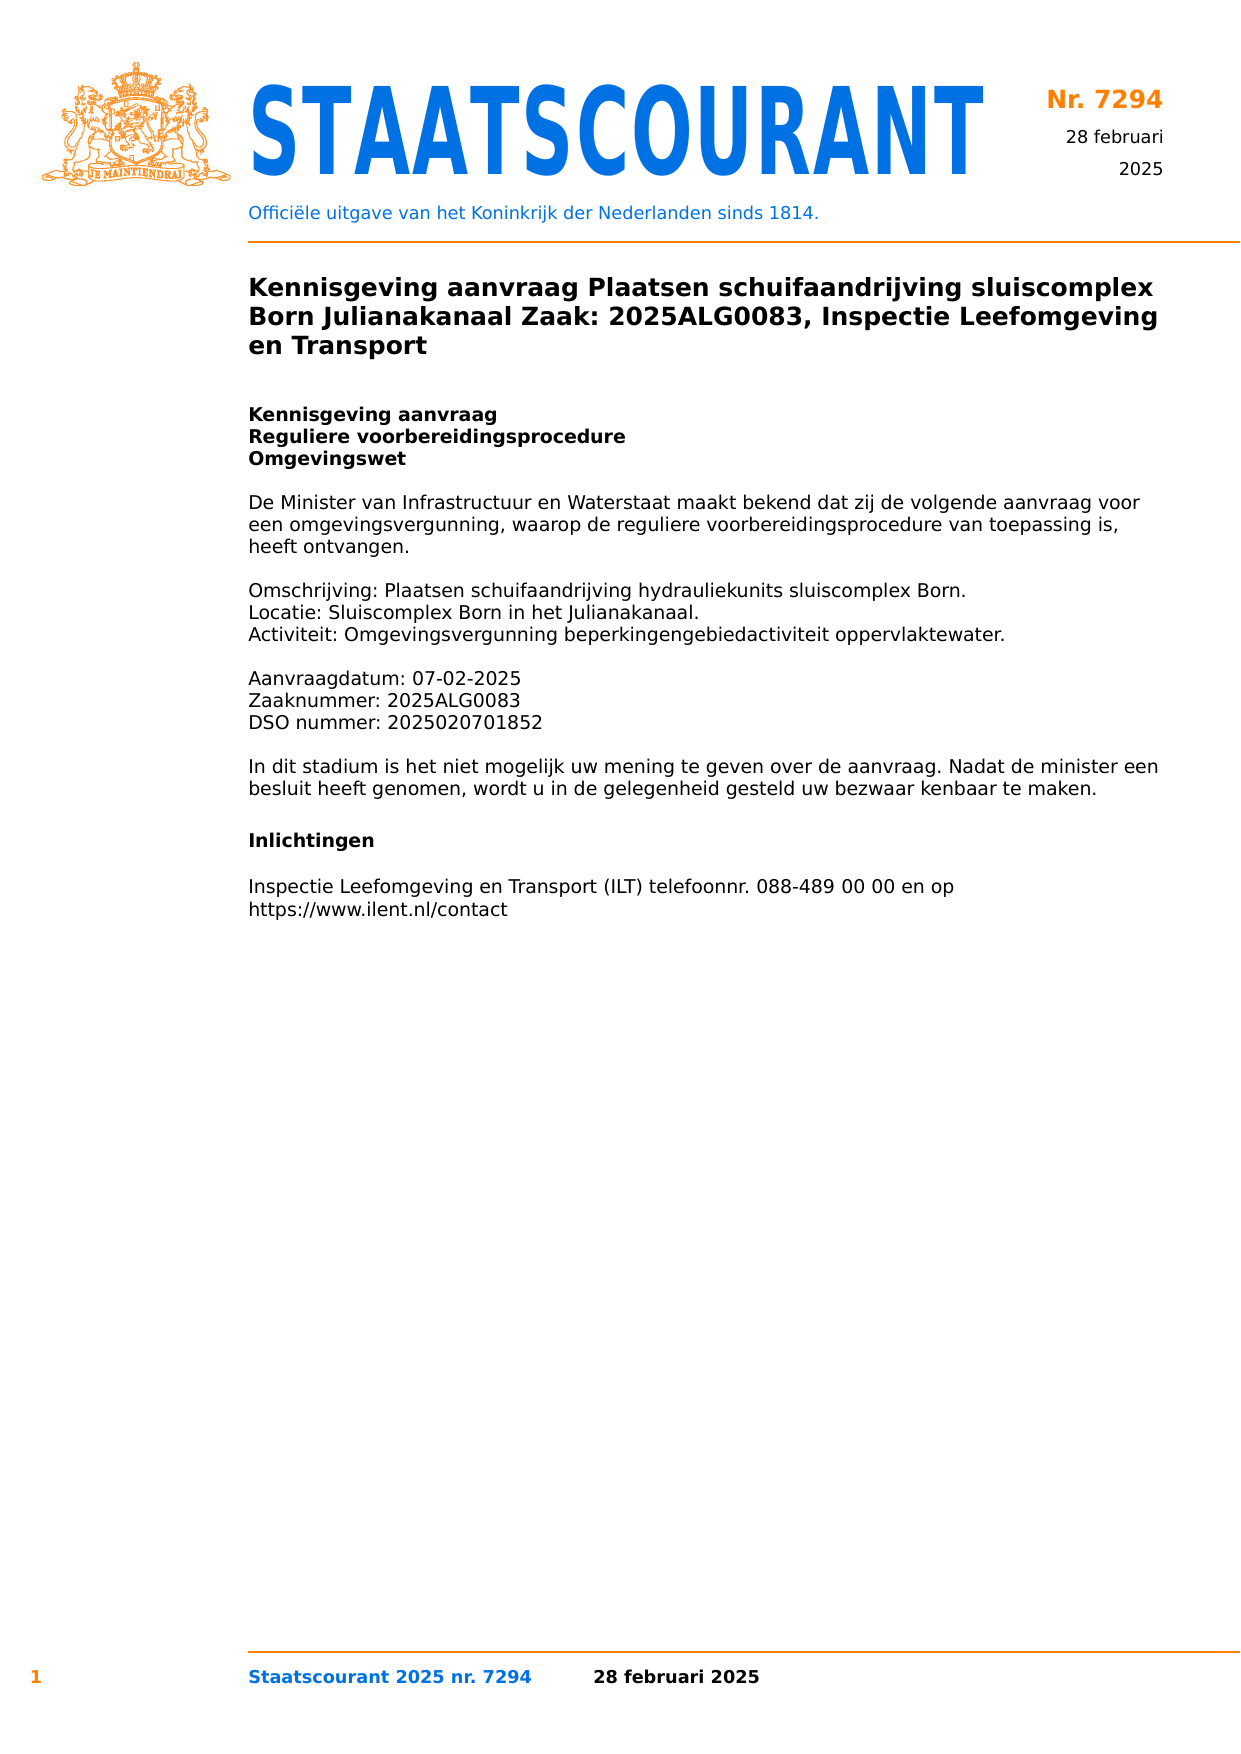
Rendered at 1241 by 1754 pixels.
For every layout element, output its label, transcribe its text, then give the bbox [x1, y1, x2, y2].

text Activiteit: Omgevingsvergunning beperkingengebiedactiviteit oppervlaktewater. [248, 624, 1163, 646]
text Inspectie Leefomgeving en Transport (ILT) telefoonnr. 088-489 00 00 en op https://www.ilent.nl/contact [248, 876, 1163, 920]
text Locatie: Sluiscomplex Born in het Julianakanaal. [248, 602, 1163, 624]
text Omschrijving: Plaatsen schuifaandrijving hydrauliekunits sluiscomplex Born. [248, 580, 1163, 602]
text De Minister van Infrastructuur en Waterstaat maakt bekend dat zij de volgende aanvraag voor een omgevingsvergunning, waarop de reguliere voorbereidingsprocedure van toepassing is, heeft ontvangen. [248, 492, 1163, 558]
table_header Nr. 7294 [998, 62, 1240, 121]
text Kennisgeving aanvraag [248, 404, 1163, 426]
text Aanvraagdatum: 07-02-2025 [248, 668, 1163, 690]
subtitle Kennisgeving aanvraag Plaatsen schuifaandrijving sluiscomplex Born Julianakanaal Zaak: 2025ALG0083, Inspectie Leefomgeving en Transport [248, 273, 1163, 361]
text Reguliere voorbereidingsprocedure [248, 426, 1163, 448]
table_header [25, 62, 248, 241]
picture [41, 62, 231, 186]
text Zaaknummer: 2025ALG0083 [248, 690, 1163, 712]
table_header STAATSCOURANT [248, 62, 998, 203]
table_cell Officiële uitgave van het Koninkrijk der Nederlanden sinds 1814. [248, 203, 1240, 241]
text Omgevingswet [248, 448, 1163, 470]
text In dit stadium is het niet mogelijk uw mening te geven over de aanvraag. Nadat de minister een besluit heeft genomen, wordt u in de gelegenheid gesteld uw bezwaar kenbaar te maken. [248, 756, 1163, 799]
table_cell 28 februari [998, 121, 1240, 153]
text DSO nummer: 2025020701852 [248, 712, 1163, 734]
subtitle Inlichtingen [248, 829, 1163, 851]
table_cell 2025 [998, 153, 1240, 203]
